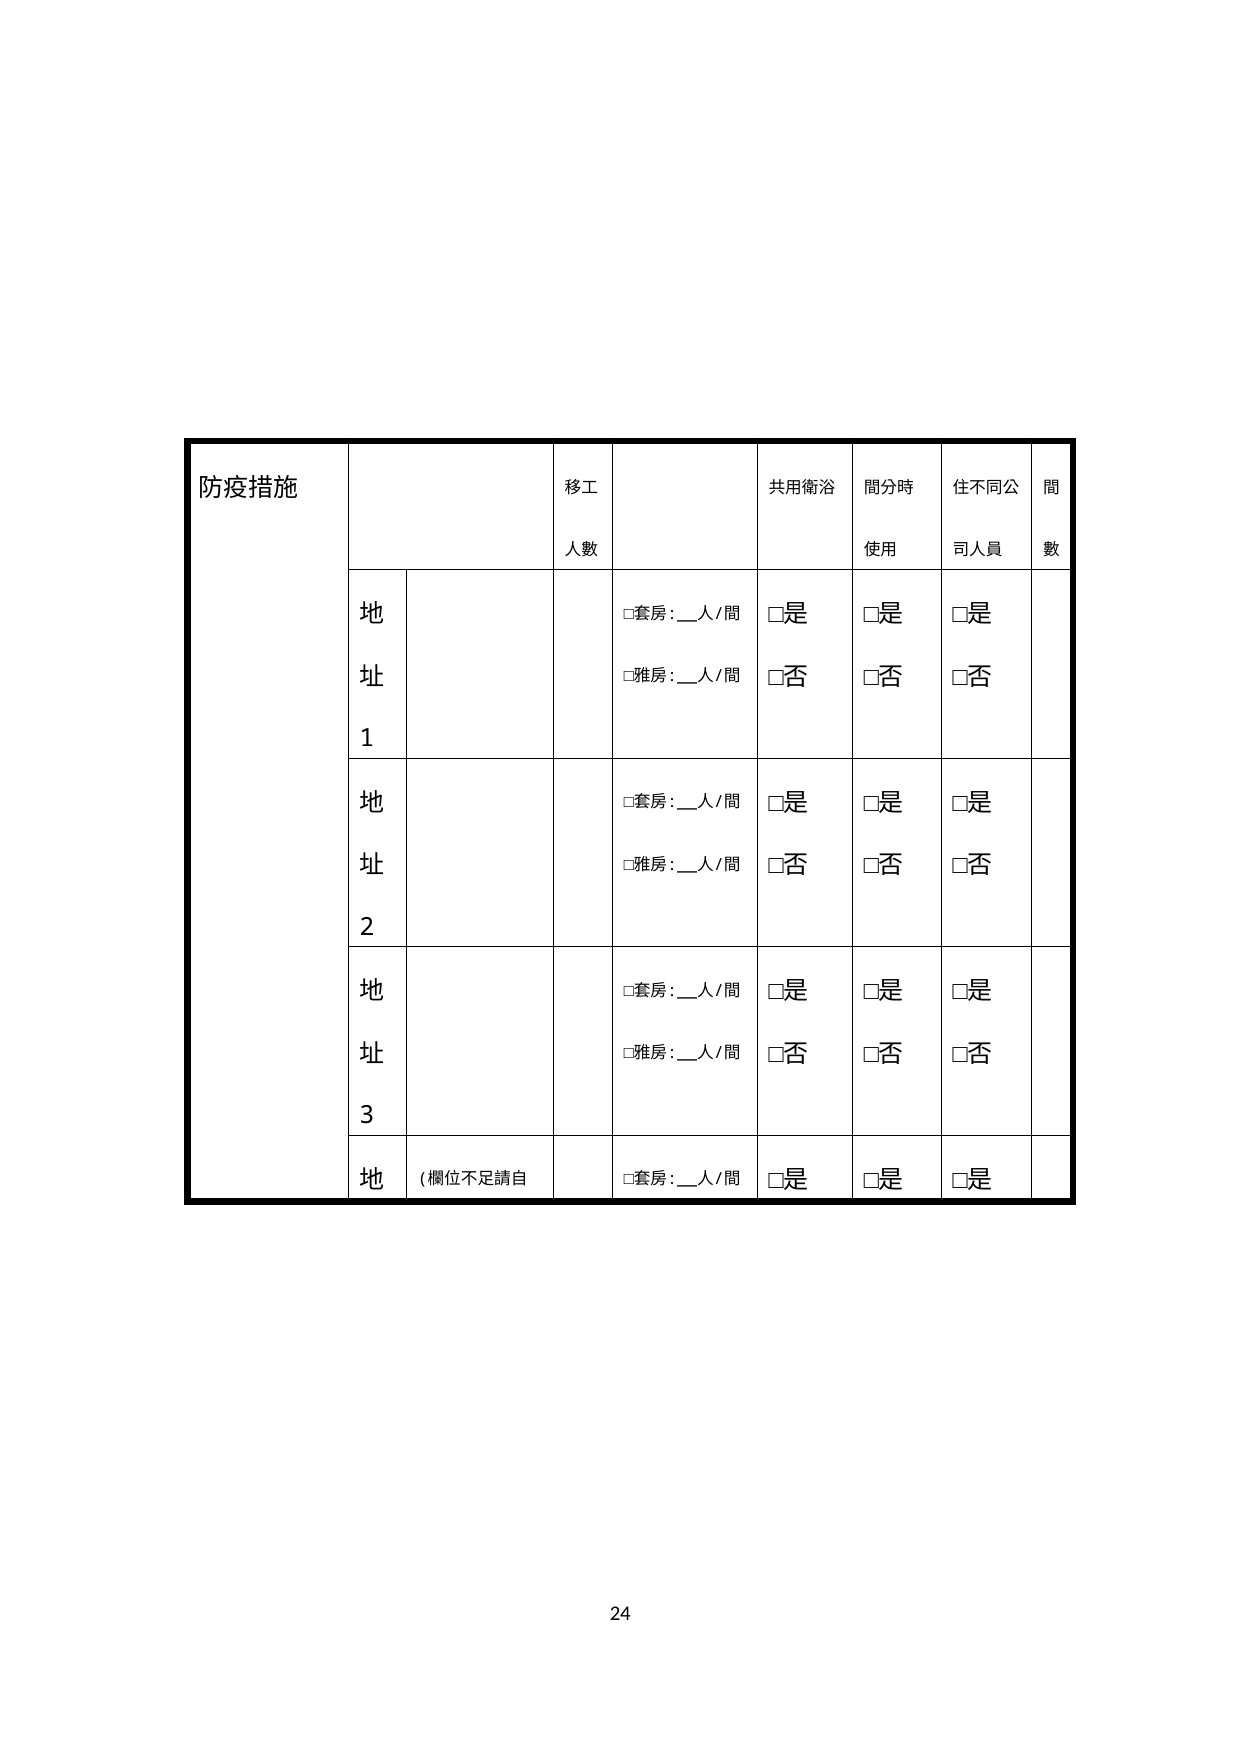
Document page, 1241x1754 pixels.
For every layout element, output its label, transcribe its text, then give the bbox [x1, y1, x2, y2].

table_cell 地 [349, 1136, 406, 1198]
table_cell 住不同公司人員 [942, 444, 1031, 569]
table_cell □是 [758, 1136, 852, 1198]
table_cell 地址2 [349, 759, 406, 946]
table_cell □是 [853, 1136, 941, 1198]
table_cell □套房:__人/間 □雅房:__人/間 [613, 759, 757, 946]
table_cell [407, 570, 553, 758]
table_cell □是 □否 [942, 759, 1031, 946]
table_cell [407, 759, 553, 946]
table_cell [613, 444, 757, 569]
table_cell [1032, 947, 1070, 1135]
table_cell [191, 569, 348, 758]
table_cell 間數 [1032, 444, 1070, 569]
table_cell 共用衛浴 [758, 444, 852, 569]
table_cell □是 □否 [758, 570, 852, 758]
table_cell □是 □否 [758, 947, 852, 1135]
table_cell [554, 759, 612, 946]
table_cell 地址3 [349, 947, 406, 1135]
table_cell □是 [942, 1136, 1031, 1198]
table_cell □套房:__人/間 □雅房:__人/間 [613, 947, 757, 1135]
table_cell [554, 1136, 612, 1198]
table_cell [554, 947, 612, 1135]
table_cell [1032, 759, 1070, 946]
table_cell □是 □否 [853, 759, 941, 946]
table_cell [1032, 570, 1070, 758]
table_cell [554, 570, 612, 758]
table_cell □是 □否 [758, 759, 852, 946]
table_cell 地址1 [349, 570, 406, 758]
table_cell (欄位不足請自 [407, 1136, 553, 1198]
table_cell 移工人數 [554, 444, 612, 569]
table_cell [191, 758, 348, 946]
table_cell □是 □否 [853, 570, 941, 758]
table_cell [1032, 1136, 1070, 1198]
table_cell [407, 947, 553, 1135]
table_cell [191, 946, 348, 1135]
table_cell □是 □否 [942, 947, 1031, 1135]
table_cell □是 □否 [942, 570, 1031, 758]
table_cell 防疫措施 [191, 444, 348, 569]
table_cell 間分時使用 [853, 444, 941, 569]
table_cell □是 □否 [853, 947, 941, 1135]
table_cell [191, 1135, 348, 1198]
table_cell □套房:__人/間 □雅房:__人/間 [613, 570, 757, 758]
table_cell □套房:__人/間 [613, 1136, 757, 1198]
table_cell [349, 444, 553, 569]
